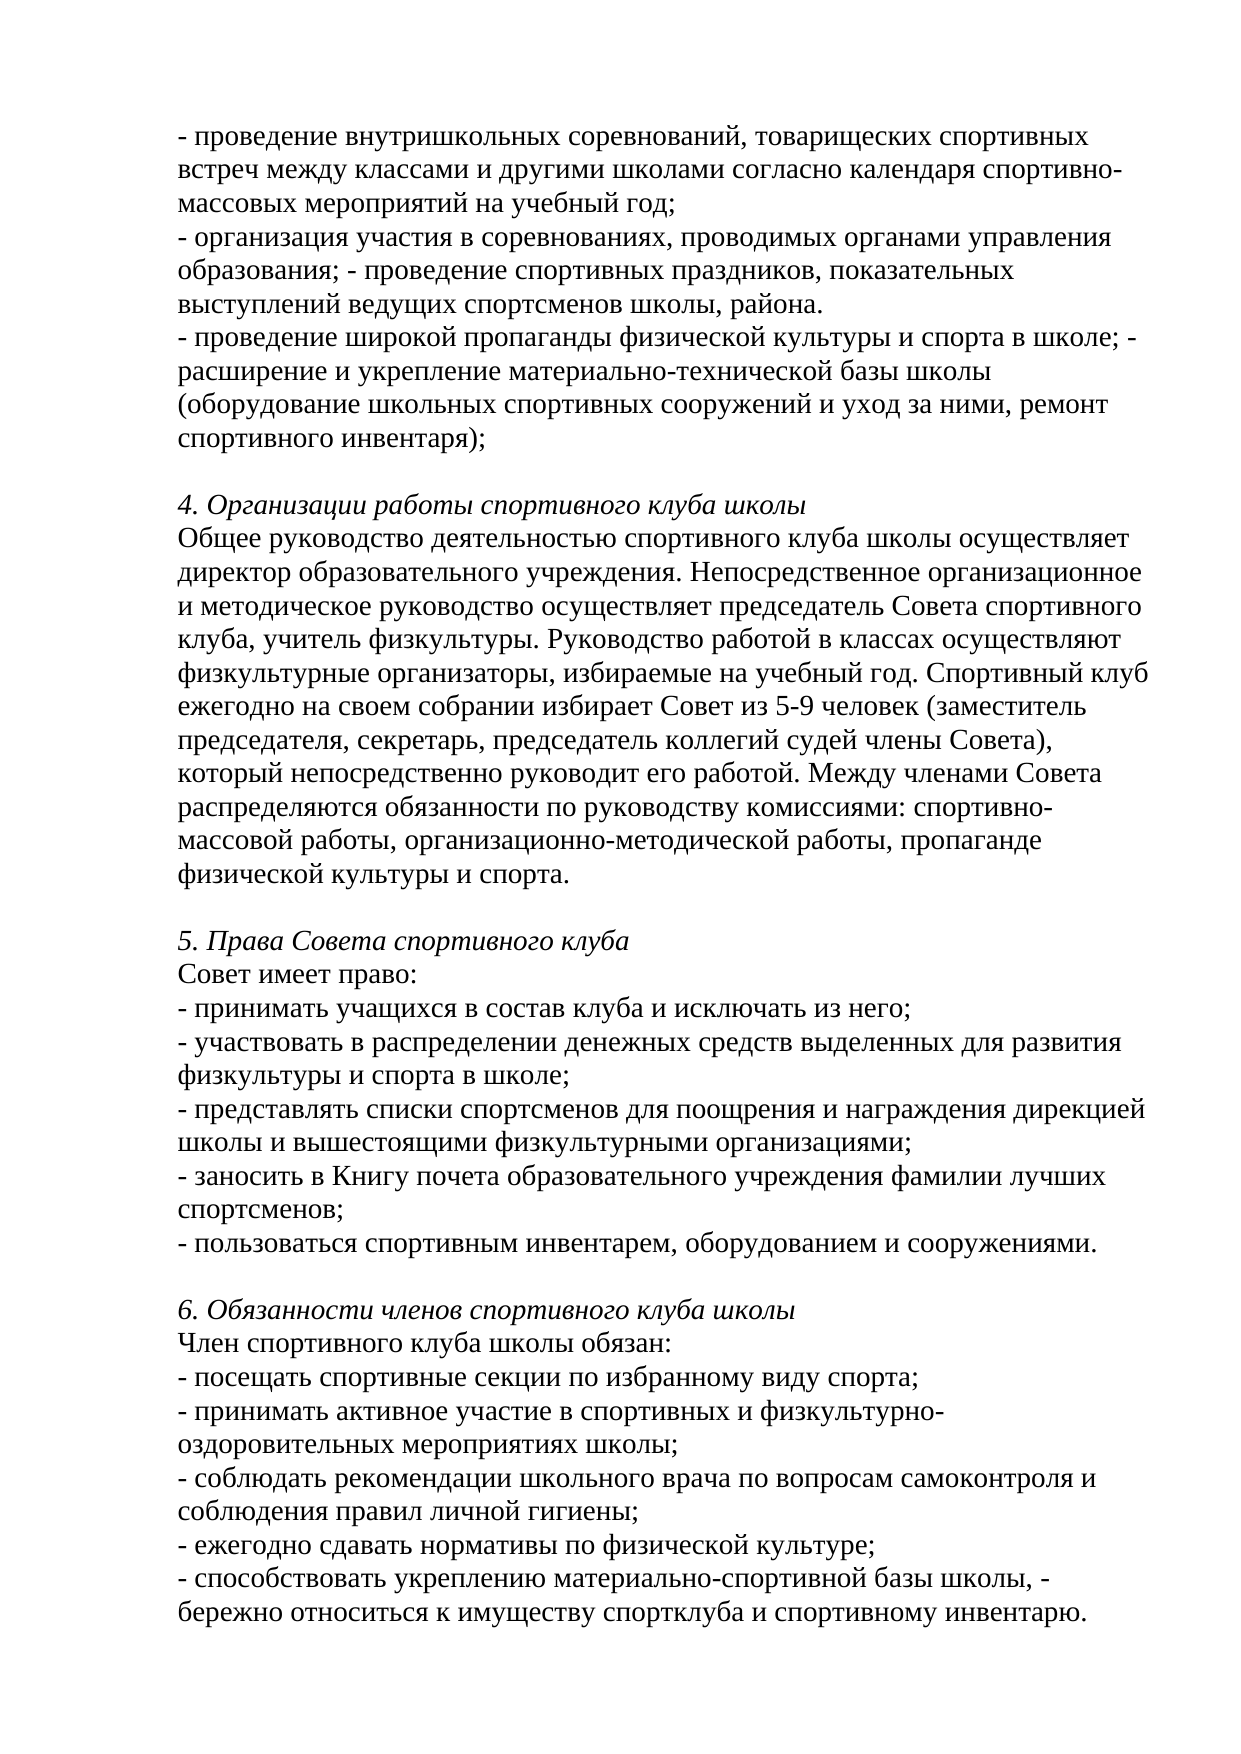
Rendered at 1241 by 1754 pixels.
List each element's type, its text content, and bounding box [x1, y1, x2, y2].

text 4. Организации работы спортивного клуба школы [177, 453, 1152, 521]
text Совет имеет право: [177, 957, 1152, 990]
text 6. Обязанности членов спортивного клуба школы [177, 1292, 1152, 1326]
text Член спортивного клуба школы обязан: [177, 1326, 1152, 1359]
text - посещать спортивные секции по избранному виду спорта; [177, 1359, 1152, 1393]
text - проведение широкой пропаганды физической культуры и спорта в школе; - расширение и укрепление материально-технической базы школы (оборудование школьных спортивных сооружений и уход за ними, ремонт спортивного инвентаря); [177, 319, 1152, 453]
text - организация участия в соревнованиях, проводимых органами управления образования; - проведение спортивных праздников, показательных выступлений ведущих спортсменов школы, района. [177, 219, 1152, 319]
text - принимать активное участие в спортивных и физкультурно- оздоровительных мероприятиях школы; [177, 1393, 1152, 1460]
text - способствовать укреплению материально-спортивной базы школы, - бережно относиться к имуществу спортклуба и спортивному инвентарю. [177, 1560, 1152, 1627]
text Общее руководство деятельностью спортивного клуба школы осуществляет директор образовательного учреждения. Непосредственное организационное и методическое руководство осуществляет председатель Совета спортивного клуба, учитель физкультуры. Руководство работой в классах осуществляют физкультурные организаторы, избираемые на учебный год. Спортивный клуб ежегодно на своем собрании избирает Совет из 5-9 человек (заместитель председателя, секретарь, председатель коллегий судей члены Совета), который непосредственно руководит его работой. Между членами Совета распределяются обязанности по руководству комиссиями: спортивно-массовой работы, организационно-методической работы, пропаганде физической культуры и спорта. [177, 521, 1152, 889]
text - соблюдать рекомендации школьного врача по вопросам самоконтроля и соблюдения правил личной гигиены; [177, 1460, 1152, 1527]
text - принимать учащихся в состав клуба и исключать из него; [177, 990, 1152, 1024]
text - представлять списки спортсменов для поощрения и награждения дирекцией школы и вышестоящими физкультурными организациями; [177, 1091, 1152, 1158]
text 5. Права Совета спортивного клуба [177, 923, 1152, 957]
text - участвовать в распределении денежных средств выделенных для развития физкультуры и спорта в школе; [177, 1024, 1152, 1091]
text - заносить в Книгу почета образовательного учреждения фамилии лучших спортсменов; [177, 1158, 1152, 1225]
text - ежегодно сдавать нормативы по физической культуре; [177, 1527, 1152, 1560]
text - проведение внутришкольных соревнований, товарищеских спортивных встреч между классами и другими школами согласно календаря спортивно-массовых мероприятий на учебный год; [177, 118, 1152, 219]
text - пользоваться спортивным инвентарем, оборудованием и сооружениями. [177, 1225, 1152, 1258]
